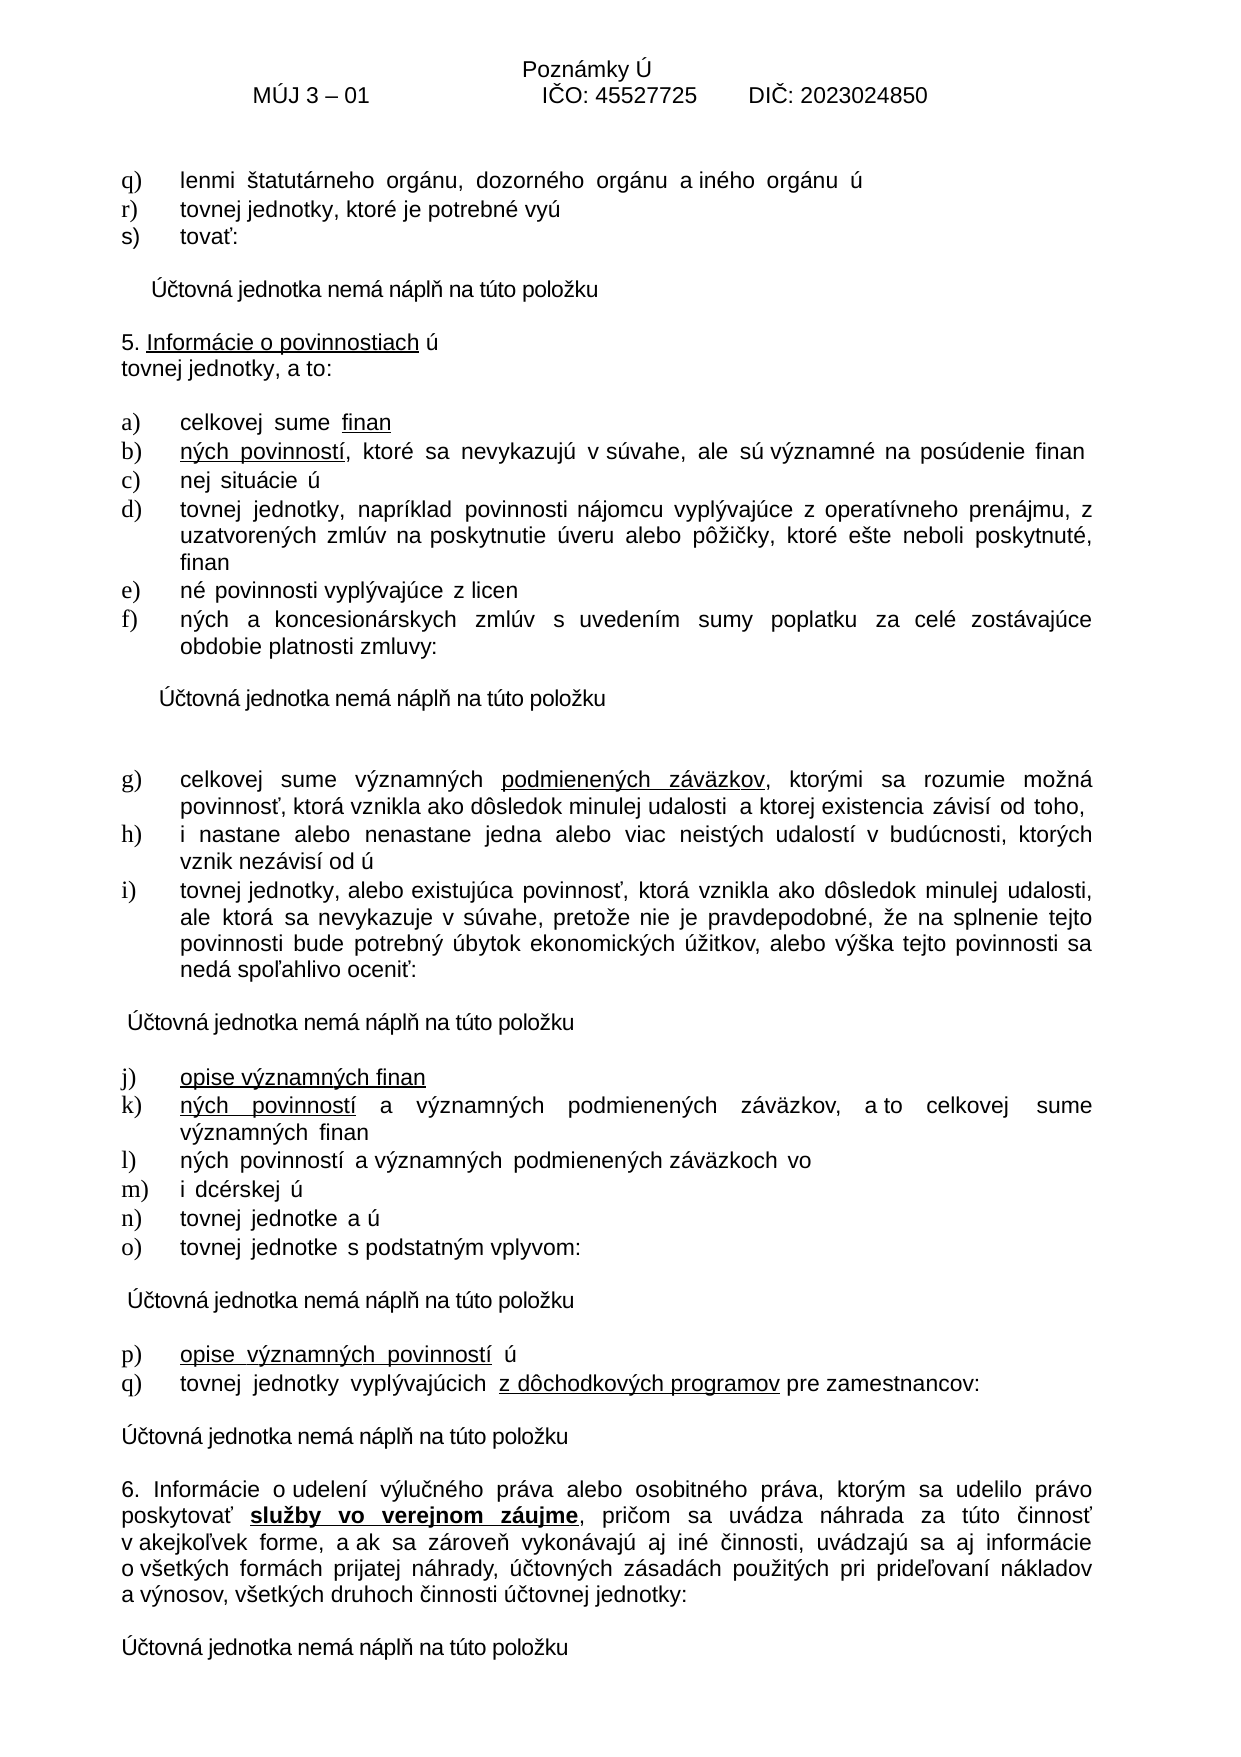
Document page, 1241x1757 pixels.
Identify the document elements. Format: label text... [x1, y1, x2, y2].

list né povinnosti vyplývajúce z licen [121, 575, 1093, 604]
list opise významných finan [121, 1062, 1093, 1090]
text Účtovná jednotka nemá náplň na túto položku [158, 685, 1093, 712]
list i nastane alebo nenastane jedna alebo viac neistých udalostí v budúcnosti, ktorých vznik nezávisí od ú [121, 819, 1093, 875]
list lenmi štatutárneho orgánu, dozorného orgánu a iného orgánu ú [121, 166, 1093, 194]
text Účtovná jednotka nemá náplň na túto položku [121, 1634, 1093, 1661]
list tovnej jednotky vyplývajúcich z dôchodkových programov pre zamestnancov: [121, 1368, 1093, 1397]
list tovnej jednotky, ktoré je potrebné vyú [121, 194, 1093, 223]
list ných povinností, ktoré sa nevykazujú v súvahe, ale sú významné na posúdenie finan [121, 436, 1093, 465]
list celkovej sume finan [121, 407, 1093, 436]
list i dcérskej ú [121, 1174, 1093, 1203]
text 6. Informácie o udelení výlučného práva alebo osobitného práva, ktorým sa udelilo právo poskytovať služby vo verejnom záujme, pričom sa uvádza náhrada za túto činnosť v akejkoľvek forme, a ak sa zároveň vykonávajú aj iné činnosti, uvádzajú sa aj informácie o všetkých formách prijatej náhrady, účtovných zásadách použitých pri prideľovaní nákladov a výnosov, všetkých druhoch činnosti účtovnej jednotky: [121, 1476, 1093, 1608]
list nej situácie ú [121, 465, 1093, 494]
list tovnej jednotke s podstatným vplyvom: [121, 1232, 1093, 1260]
text Účtovná jednotka nemá náplň na túto položku [121, 1423, 1093, 1450]
text 5. Informácie o povinnostiach ú [121, 328, 1093, 355]
list celkovej sume významných podmienených záväzkov, ktorými sa rozumie možná povinnosť, ktorá vznikla ako dôsledok minulej udalosti a ktorej existencia závisí od toho, [121, 764, 1093, 819]
list ných a koncesionárskych zmlúv s uvedením sumy poplatku za celé zostávajúce obdobie platnosti zmluvy: [121, 604, 1093, 659]
list opise významných povinností ú [121, 1339, 1093, 1368]
text tovnej jednotky, a to: [121, 355, 1093, 381]
text Účtovná jednotka nemá náplň na túto položku [121, 276, 1093, 302]
list tovnej jednotke a ú [121, 1203, 1093, 1232]
text Účtovná jednotka nemá náplň na túto položku [121, 1287, 1093, 1313]
list ných povinností a významných podmienených záväzkov, a to celkovej sume významných finan [121, 1090, 1093, 1145]
list tovnej jednotky, napríklad povinnosti nájomcu vyplývajúce z operatívneho prenájmu, z uzatvorených zmlúv na poskytnutie úveru alebo pôžičky, ktoré ešte neboli poskytnuté, finan [121, 494, 1093, 575]
list ných povinností a významných podmienených záväzkoch vo [121, 1145, 1093, 1174]
text Účtovná jednotka nemá náplň na túto položku [121, 1009, 1093, 1035]
list tovať: [121, 223, 1093, 249]
list tovnej jednotky, alebo existujúca povinnosť, ktorá vznikla ako dôsledok minulej udalosti, ale ktorá sa nevykazuje v súvahe, pretože nie je pravdepodobné, že na splnenie tejto povinnosti bude potrebný úbytok ekonomických úžitkov, alebo výška tejto povinnosti sa nedá spoľahlivo oceniť: [121, 875, 1093, 982]
